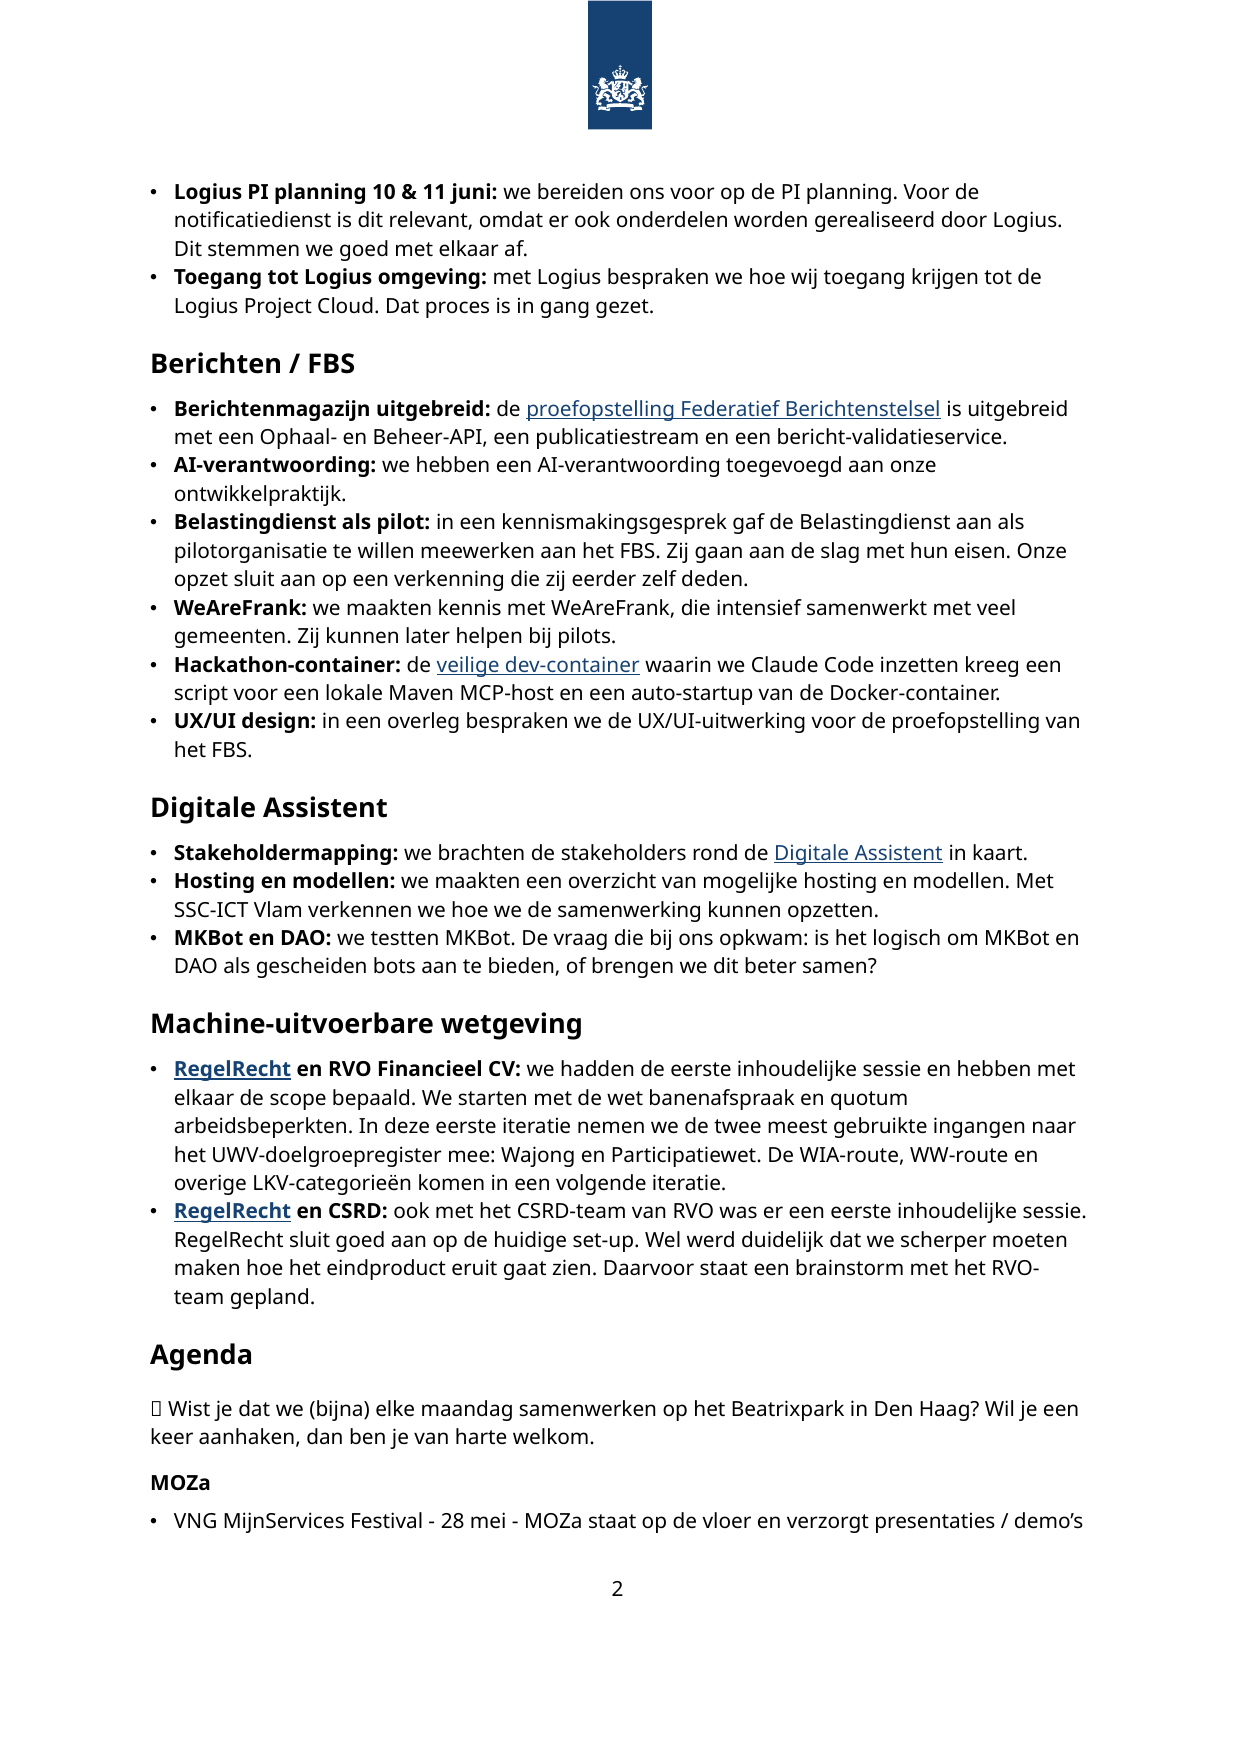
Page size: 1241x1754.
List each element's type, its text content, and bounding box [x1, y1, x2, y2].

list Belastingdienst als pilot: in een kennismakingsgesprek gaf de Belastingdienst aan als pilotorganisatie te willen meewerken aan het FBS. Zij gaan aan de slag met hun eisen. Onze opzet sluit aan op een verkenning die zij eerder zelf deden. [150, 507, 1090, 593]
list RegelRecht en RVO Financieel CV: we hadden de eerste inhoudelijke sessie en hebben met elkaar de scope bepaald. We starten met de wet banenafspraak en quotum arbeidsbeperkten. In deze eerste iteratie nemen we de twee meest gebruikte ingangen naar het UWV-doelgroepregister mee: Wajong en Participatiewet. De WIA-route, WW-route en overige LKV-categorieën komen in een volgende iteratie. [150, 1054, 1090, 1197]
list Berichtenmagazijn uitgebreid: de proefopstelling Federatief Berichtenstelsel is uitgebreid met een Ophaal- en Beheer-API, een publicatiestream en een bericht-validatieservice. [150, 394, 1090, 451]
list RegelRecht en CSRD: ook met het CSRD-team van RVO was er een eerste inhoudelijke sessie. RegelRecht sluit goed aan op de huidige set-up. Wel werd duidelijk dat we scherper moeten maken hoe het eindproduct eruit gaat zien. Daarvoor staat een brainstorm met het RVO-team gepland. [150, 1197, 1090, 1310]
list Stakeholdermapping: we brachten de stakeholders rond de Digitale Assistent in kaart. [150, 838, 1090, 866]
list AI-verantwoording: we hebben een AI-verantwoording toegevoegd aan onze ontwikkelpraktijk. [150, 451, 1090, 507]
subtitle Digitale Assistent [150, 788, 1090, 825]
list Toegang tot Logius omgeving: met Logius bespraken we hoe wij toegang krijgen tot de Logius Project Cloud. Dat proces is in gang gezet. [150, 262, 1090, 319]
list Hosting en modellen: we maakten een overzicht van mogelijke hosting en modellen. Met SSC-ICT Vlam verkennen we hoe we de samenwerking kunnen opzetten. [150, 866, 1090, 923]
list WeAreFrank: we maakten kennis met WeAreFrank, die intensief samenwerkt met veel gemeenten. Zij kunnen later helpen bij pilots. [150, 593, 1090, 650]
text MOZa [150, 1468, 1090, 1497]
list MKBot en DAO: we testten MKBot. De vraag die bij ons opkwam: is het logisch om MKBot en DAO als gescheiden bots aan te bieden, of brengen we dit beter samen? [150, 923, 1090, 980]
list Logius PI planning 10 & 11 juni: we bereiden ons voor op de PI planning. Voor de notificatiedienst is dit relevant, omdat er ook onderdelen worden gerealiseerd door Logius. Dit stemmen we goed met elkaar af. [150, 177, 1090, 262]
list Hackathon-container: de veilige dev-container waarin we Claude Code inzetten kreeg een script voor een lokale Maven MCP-host en een auto-startup van de Docker-container. [150, 650, 1090, 707]
list VNG MijnServices Festival - 28 mei - MOZa staat op de vloer en verzorgt presentaties / demo’s [150, 1506, 1090, 1534]
subtitle Agenda [150, 1335, 1090, 1372]
subtitle Machine-uitvoerbare wetgeving [150, 1005, 1090, 1042]
text 💡 Wist je dat we (bijna) elke maandag samenwerken op het Beatrixpark in Den Haag? Wil je een keer aanhaken, dan ben je van harte welkom. [150, 1394, 1090, 1451]
subtitle Berichten / FBS [150, 344, 1090, 381]
list UX/UI design: in een overleg bespraken we de UX/UI-uitwerking voor de proefopstelling van het FBS. [150, 707, 1090, 763]
